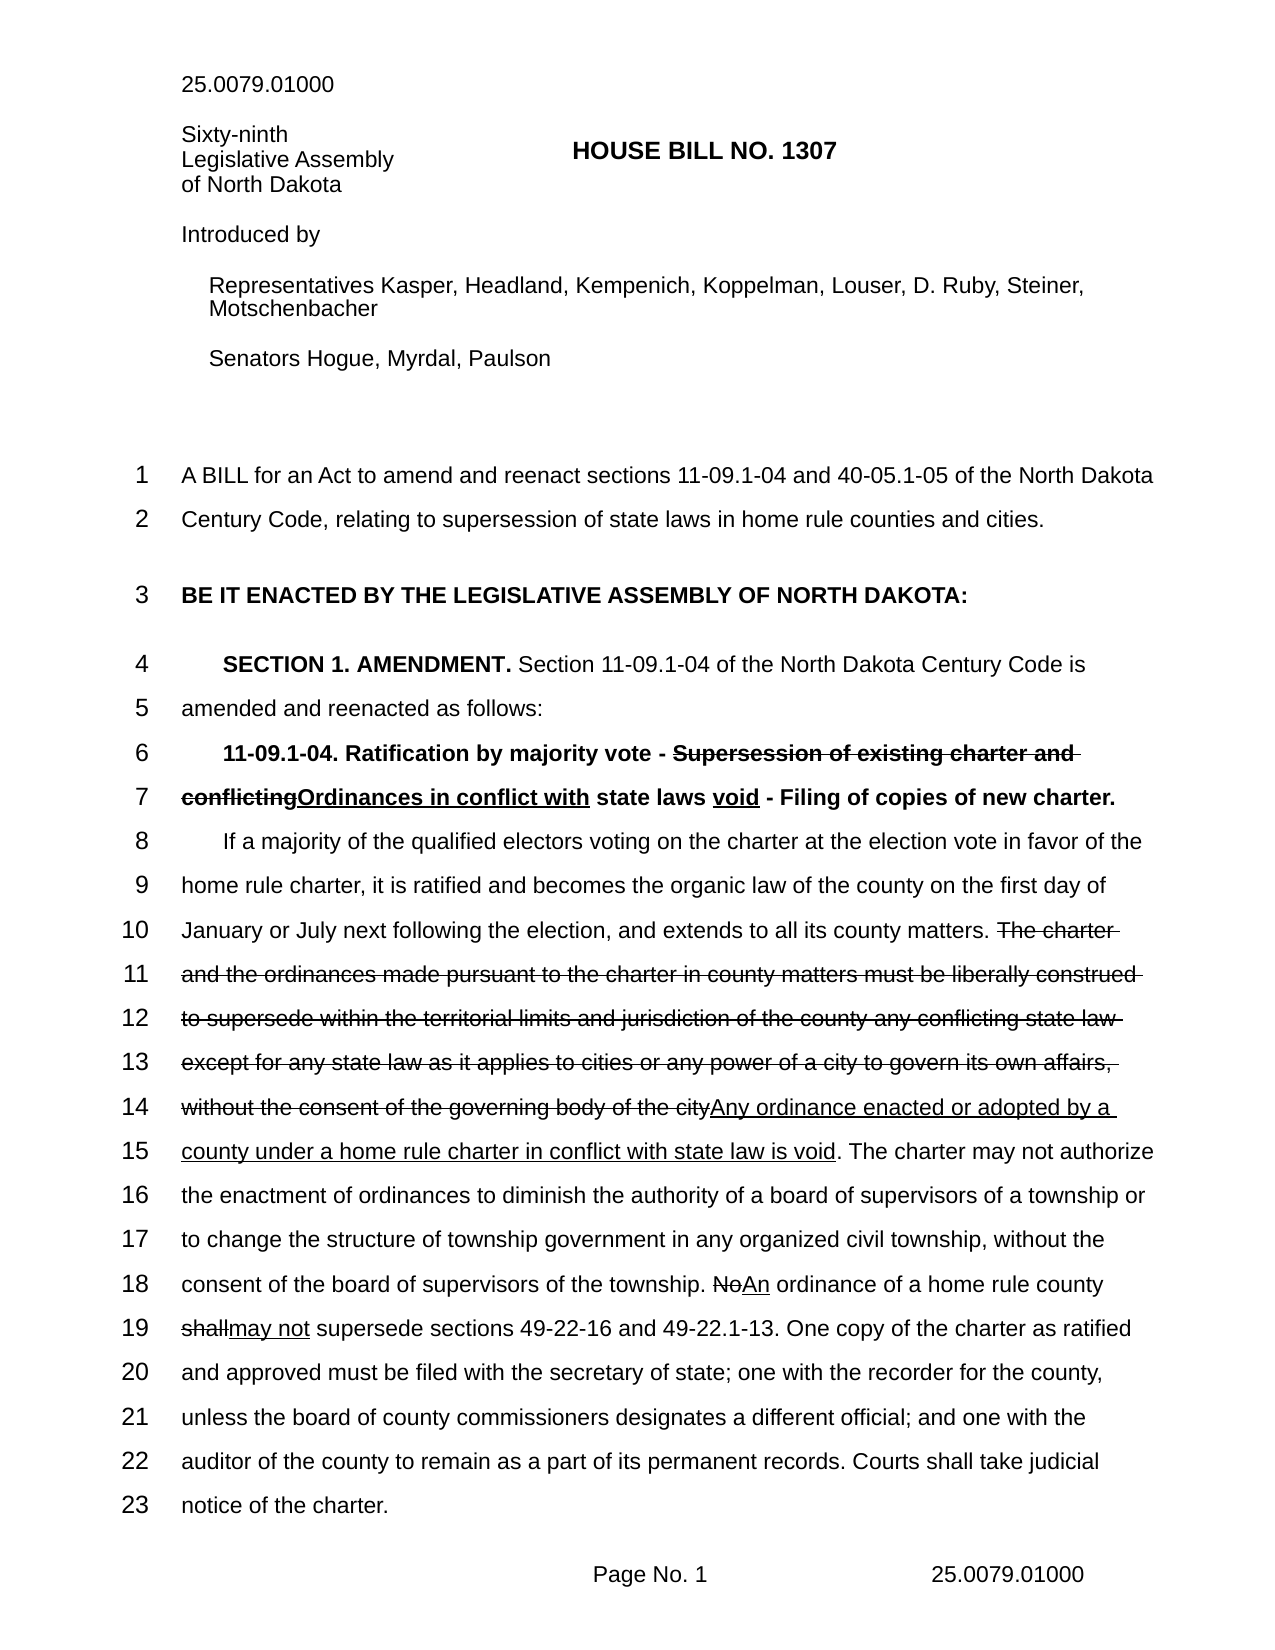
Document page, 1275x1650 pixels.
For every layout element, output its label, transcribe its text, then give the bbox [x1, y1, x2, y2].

subtitle 11‑09.1‑04. Ratification by majority vote ‑ Supersession of existing charter and conflictingOrdinances in conflict with state laws void ‑ Filing of copies of new charter. [181, 726, 1154, 814]
title A BILL for an Act to amend and reenact sections 11‑09.1‑04 and 40‑05.1‑05 of the North Dakota Century Code, relating to supersession of state laws in home rule counties and cities. [181, 448, 1154, 536]
text BE IT ENACTED BY THE LEGISLATIVE ASSEMBLY OF NORTH DAKOTA: [181, 568, 1154, 612]
text SECTION 1. AMENDMENT. Section 11‑09.1‑04 of the North Dakota Century Code is amended and reenacted as follows: [181, 637, 1154, 726]
text Legislative Assembly [181, 148, 1154, 173]
text Representatives Kasper, Headland, Kempenich, Koppelman, Louser, D. Ruby, Steiner, Motschenbacher [208, 275, 1154, 321]
text If a majority of the qualified electors voting on the charter at the election vote in favor of the home rule charter, it is ratified and becomes the organic law of the county on the first day of January or July next following the election, and extends to all its county matters. The charter and the ordinances made pursuant to the charter in county matters must be liberally construed to supersede within the territorial limits and jurisdiction of the county any conflicting state law except for any state law as it applies to cities or any power of a city to govern its own affairs, without the consent of the governing body of the cityAny ordinance enacted or adopted by a county under a home rule charter in conflict with state law is void. The charter may not authorize the enactment of ordinances to diminish the authority of a board of supervisors of a township or to change the structure of township government in any organized civil township, without the consent of the board of supervisors of the township. NoAn ordinance of a home rule county shallmay not supersede sections 49‑22‑16 and 49‑22.1‑13. One copy of the charter as ratified and approved must be filed with the secretary of state; one with the recorder for the county, unless the board of county commissioners designates a different official; and one with the auditor of the county to remain as a part of its permanent records. Courts shall take judicial notice of the charter. [181, 814, 1154, 1522]
text Introduced by [181, 223, 1154, 248]
text Senators Hogue, Myrdal, Paulson [208, 348, 1154, 371]
text . [181, 73, 1154, 133]
text of North Dakota [181, 173, 1154, 198]
title BILL NO. [565, 136, 837, 165]
